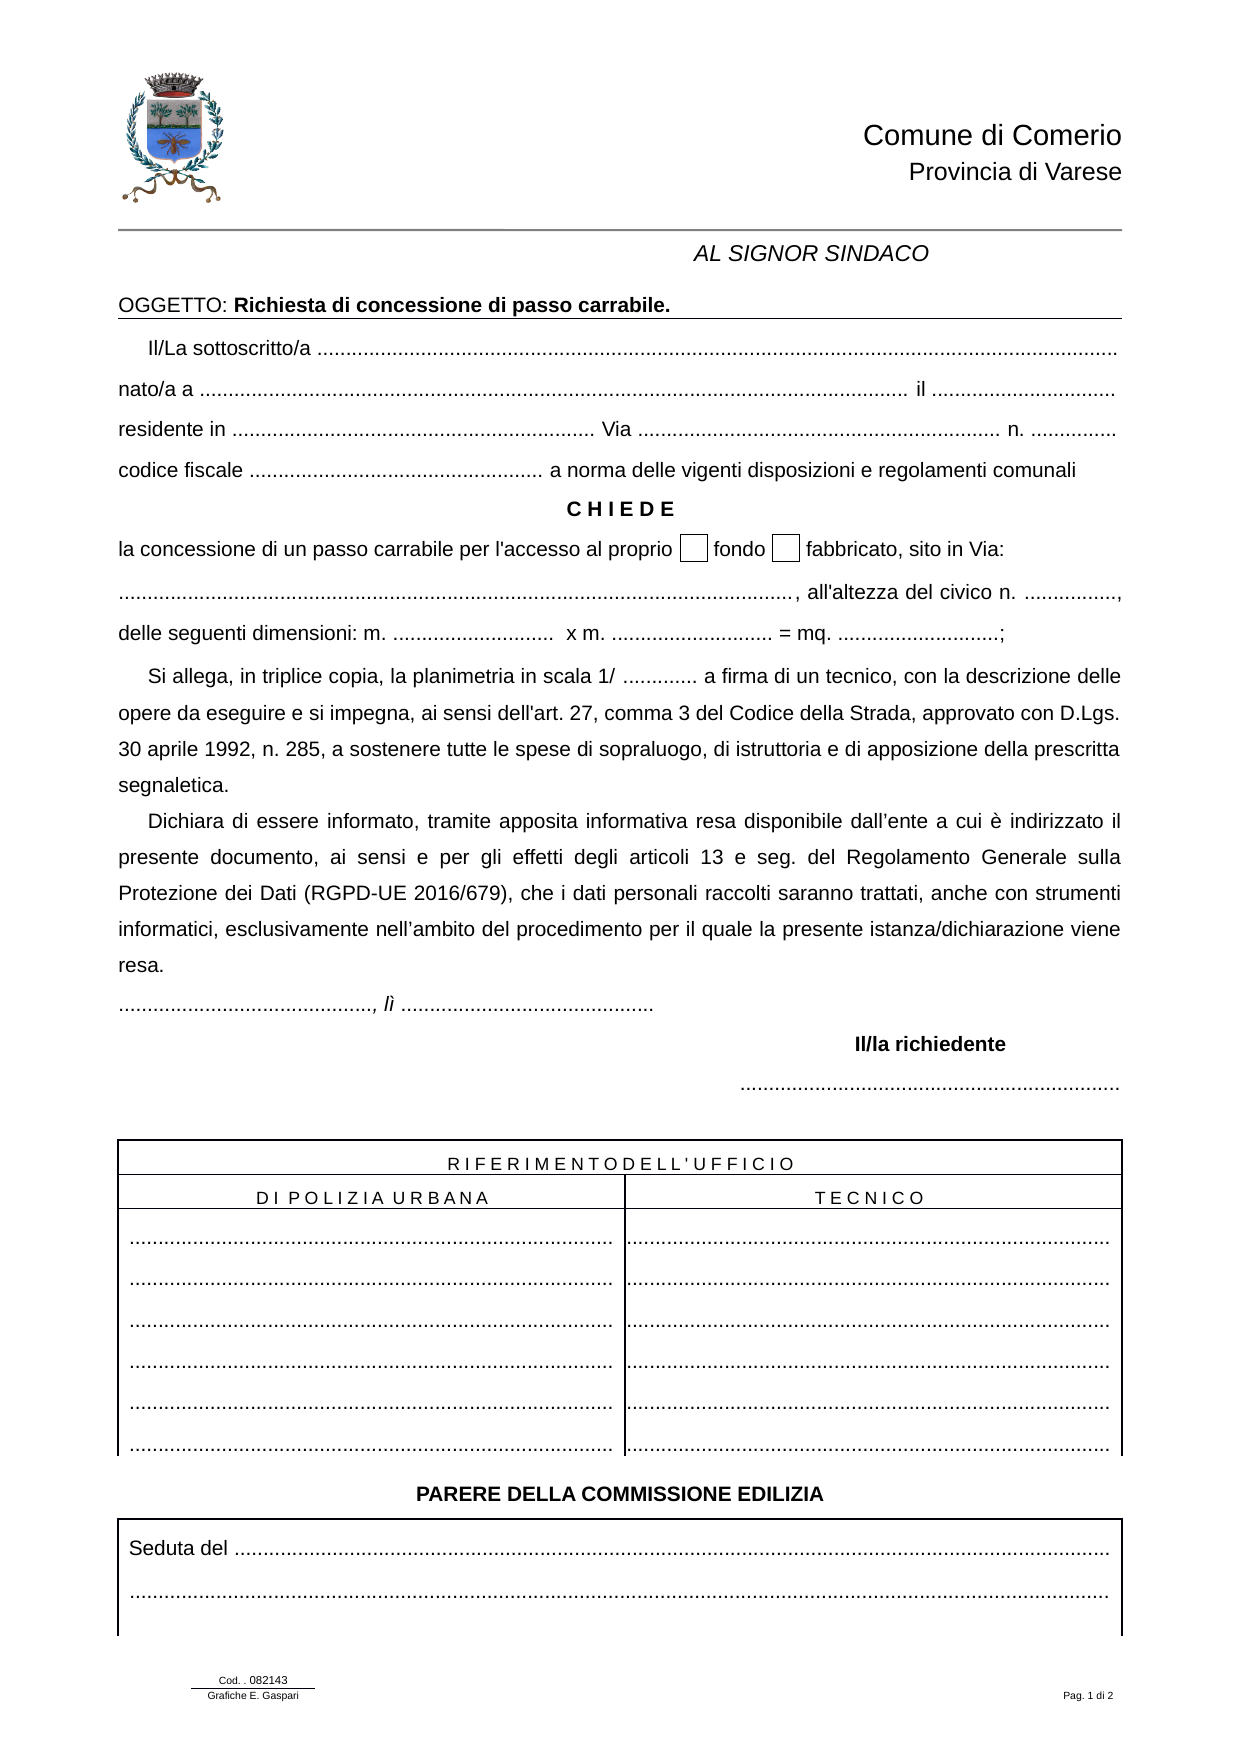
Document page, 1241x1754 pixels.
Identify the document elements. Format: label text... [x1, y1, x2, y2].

text ....................................................................................................................., all'altezza del civico n. ................, delle seguenti dimensioni: m. ............................ x m. ............................ = mq. ............................; [118, 576, 1122, 646]
table_cell .................................................................................... [119, 1415, 624, 1456]
table_header R I F E R I M E N T O D E L L ' U F F I C I O [119, 1141, 1121, 1174]
table_header Seduta del ........................................................................................................................................................ .......................................................................................................................................................................... [119, 1520, 1121, 1636]
text ............................................, lì ............................................ [118, 988, 1122, 1017]
table_cell T E C N I C O [626, 1175, 1121, 1208]
table_cell .................................................................................... [626, 1209, 1121, 1250]
table_cell .................................................................................... [626, 1250, 1121, 1291]
table_cell .................................................................................... [119, 1209, 624, 1250]
text AL SIGNOR SINDACO [694, 240, 1122, 266]
text OGGETTO: Richiesta di concessione di passo carrabile. [118, 292, 1122, 318]
text Il/La sottoscritto/a ........................................................................................................................................... nato/a a ........................................................................................................................... il ................................ residente in ............................................................... Via ............................................................... n. ............... codice fiscale ................................................... a norma delle vigenti disposizioni e regolamenti comunali [118, 332, 1122, 483]
table_cell .................................................................................... [119, 1250, 624, 1291]
picture [122, 72, 224, 203]
text Comune di Comerio [224, 118, 1122, 152]
table_cell .................................................................................... [119, 1374, 624, 1415]
text Provincia di Varese [224, 157, 1122, 185]
table_cell .................................................................................... [626, 1415, 1121, 1456]
text .................................................................. [738, 1067, 1122, 1096]
text Si allega, in triplice copia, la planimetria in scala 1/ ............. a firma di un tecnico, con la descrizione delle opere da eseguire e si impegna, ai sensi dell'art. 27, comma 3 del Codice della Strada, approvato con D.Lgs. 30 aprile 1992, n. 285, a sostenere tutte le spese di sopraluogo, di istruttoria e di apposizione della prescritta segnaletica. [118, 660, 1122, 797]
text la concessione di un passo carrabile per l'accesso al proprio fondo fabbricato, sito in Via: [118, 533, 1122, 562]
table_cell .................................................................................... [119, 1333, 624, 1374]
table_cell .................................................................................... [626, 1374, 1121, 1415]
table_cell .................................................................................... [119, 1291, 624, 1332]
text Il/la richiedente [738, 1032, 1122, 1056]
table_cell D I P O L I Z I A U R B A N A [119, 1175, 624, 1208]
subtitle PARERE DELLA COMMISSIONE EDILIZIA [118, 1481, 1122, 1505]
table_cell .................................................................................... [626, 1333, 1121, 1374]
text Dichiara di essere informato, tramite apposita informativa resa disponibile dall’ente a cui è indirizzato il presente documento, ai sensi e per gli effetti degli articoli 13 e seg. del Regolamento Generale sulla Protezione dei Dati (RGPD-UE 2016/679), che i dati personali raccolti saranno trattati, anche con strumenti informatici, esclusivamente nell’ambito del procedimento per il quale la presente istanza/dichiarazione viene resa. [118, 809, 1122, 976]
table_cell .................................................................................... [626, 1291, 1121, 1332]
subtitle C H I E D E [118, 497, 1122, 521]
